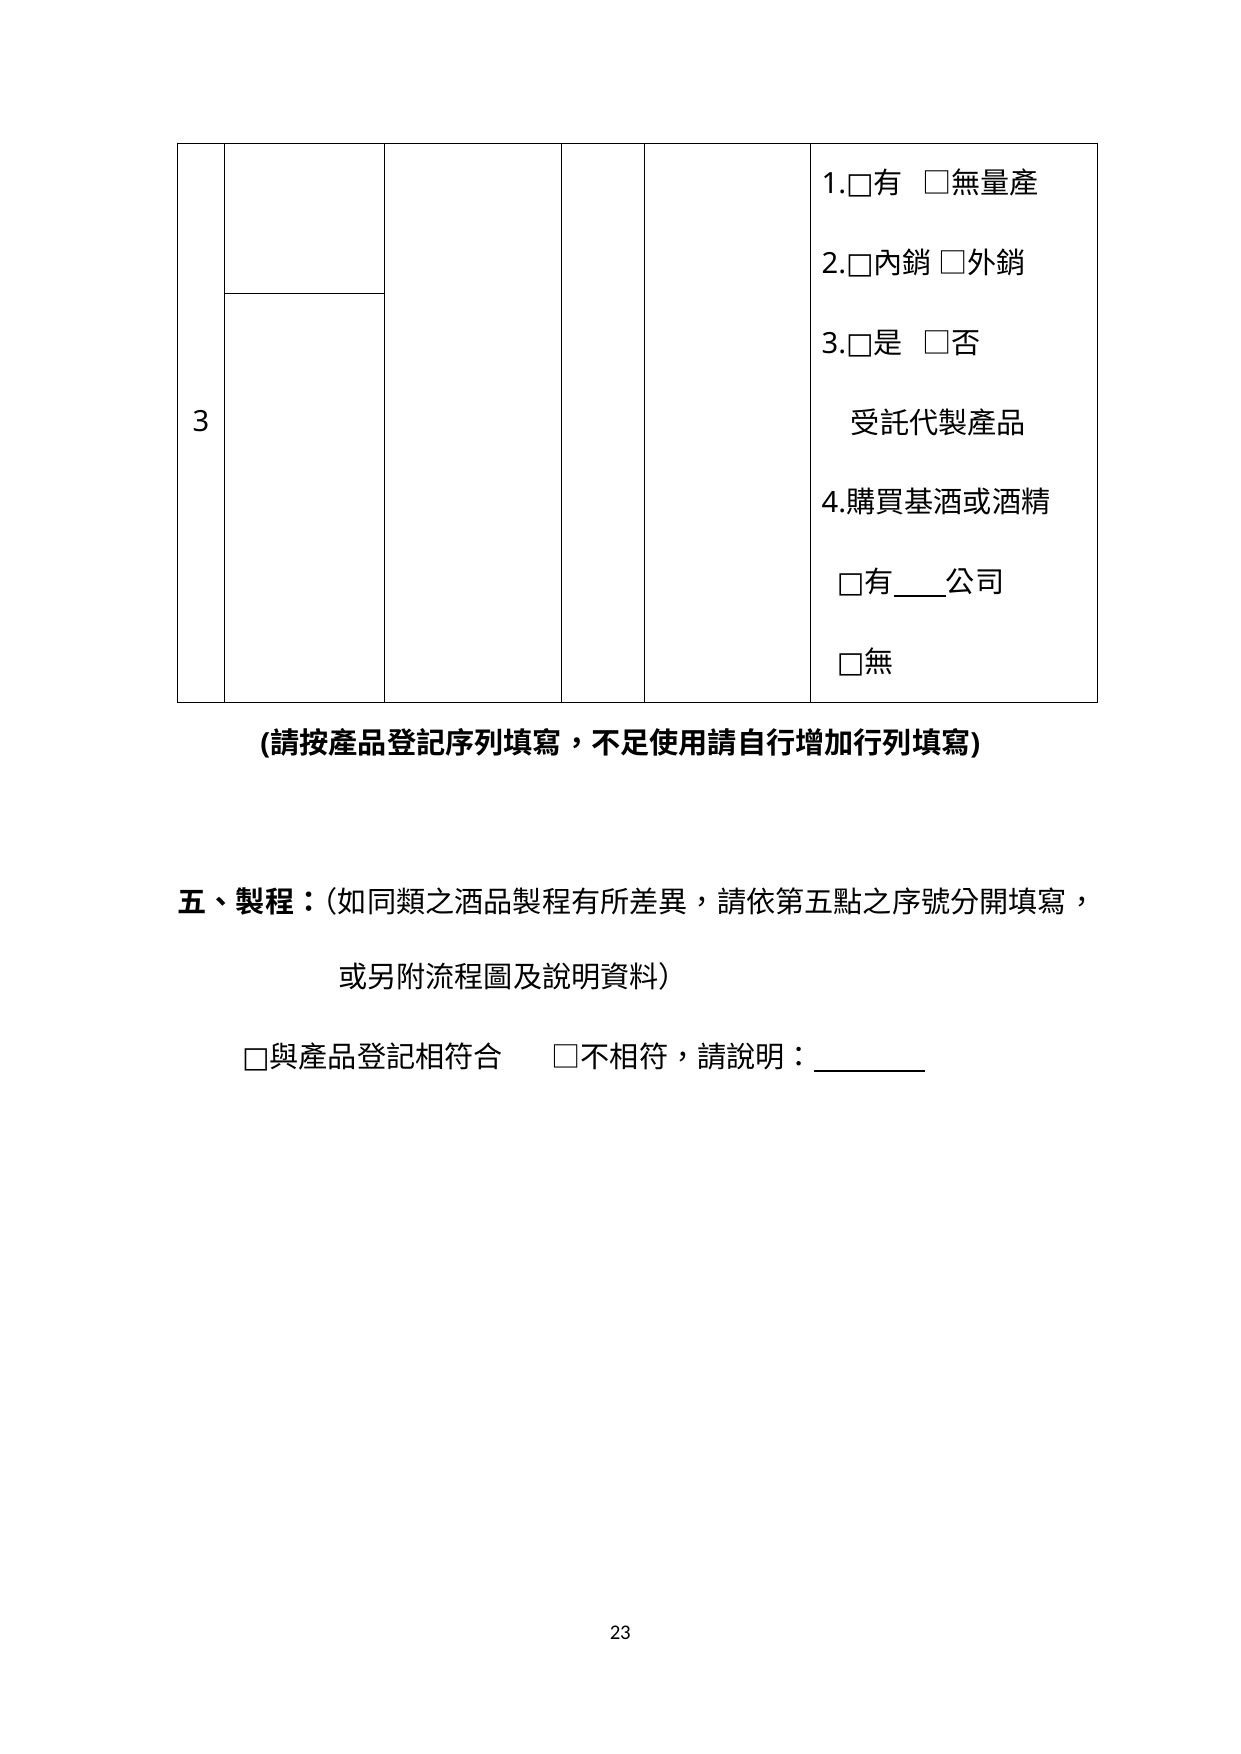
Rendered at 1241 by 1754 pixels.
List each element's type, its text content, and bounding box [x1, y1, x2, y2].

text (請按產品登記序列填寫，不足使用請自行增加行列填寫) [177, 703, 1063, 778]
table_cell 1.□有 □無量產 2.□內銷 □外銷 3.□是 □否 受託代製產品 4.購買基酒或酒精 □有 公司 □無 [811, 144, 1097, 702]
text □與產品登記相符合 □不相符，請說明： [227, 1017, 1063, 1092]
table_cell [645, 144, 810, 702]
table_cell [385, 144, 561, 702]
table_cell [225, 294, 384, 702]
table_cell [562, 144, 644, 702]
table_cell 3 [178, 144, 224, 702]
text 五、製程：（如同類之酒品製程有所差異，請依第五點之序號分開填寫，或另附流程圖及說明資料） [177, 863, 1097, 1013]
table_cell [225, 144, 384, 292]
